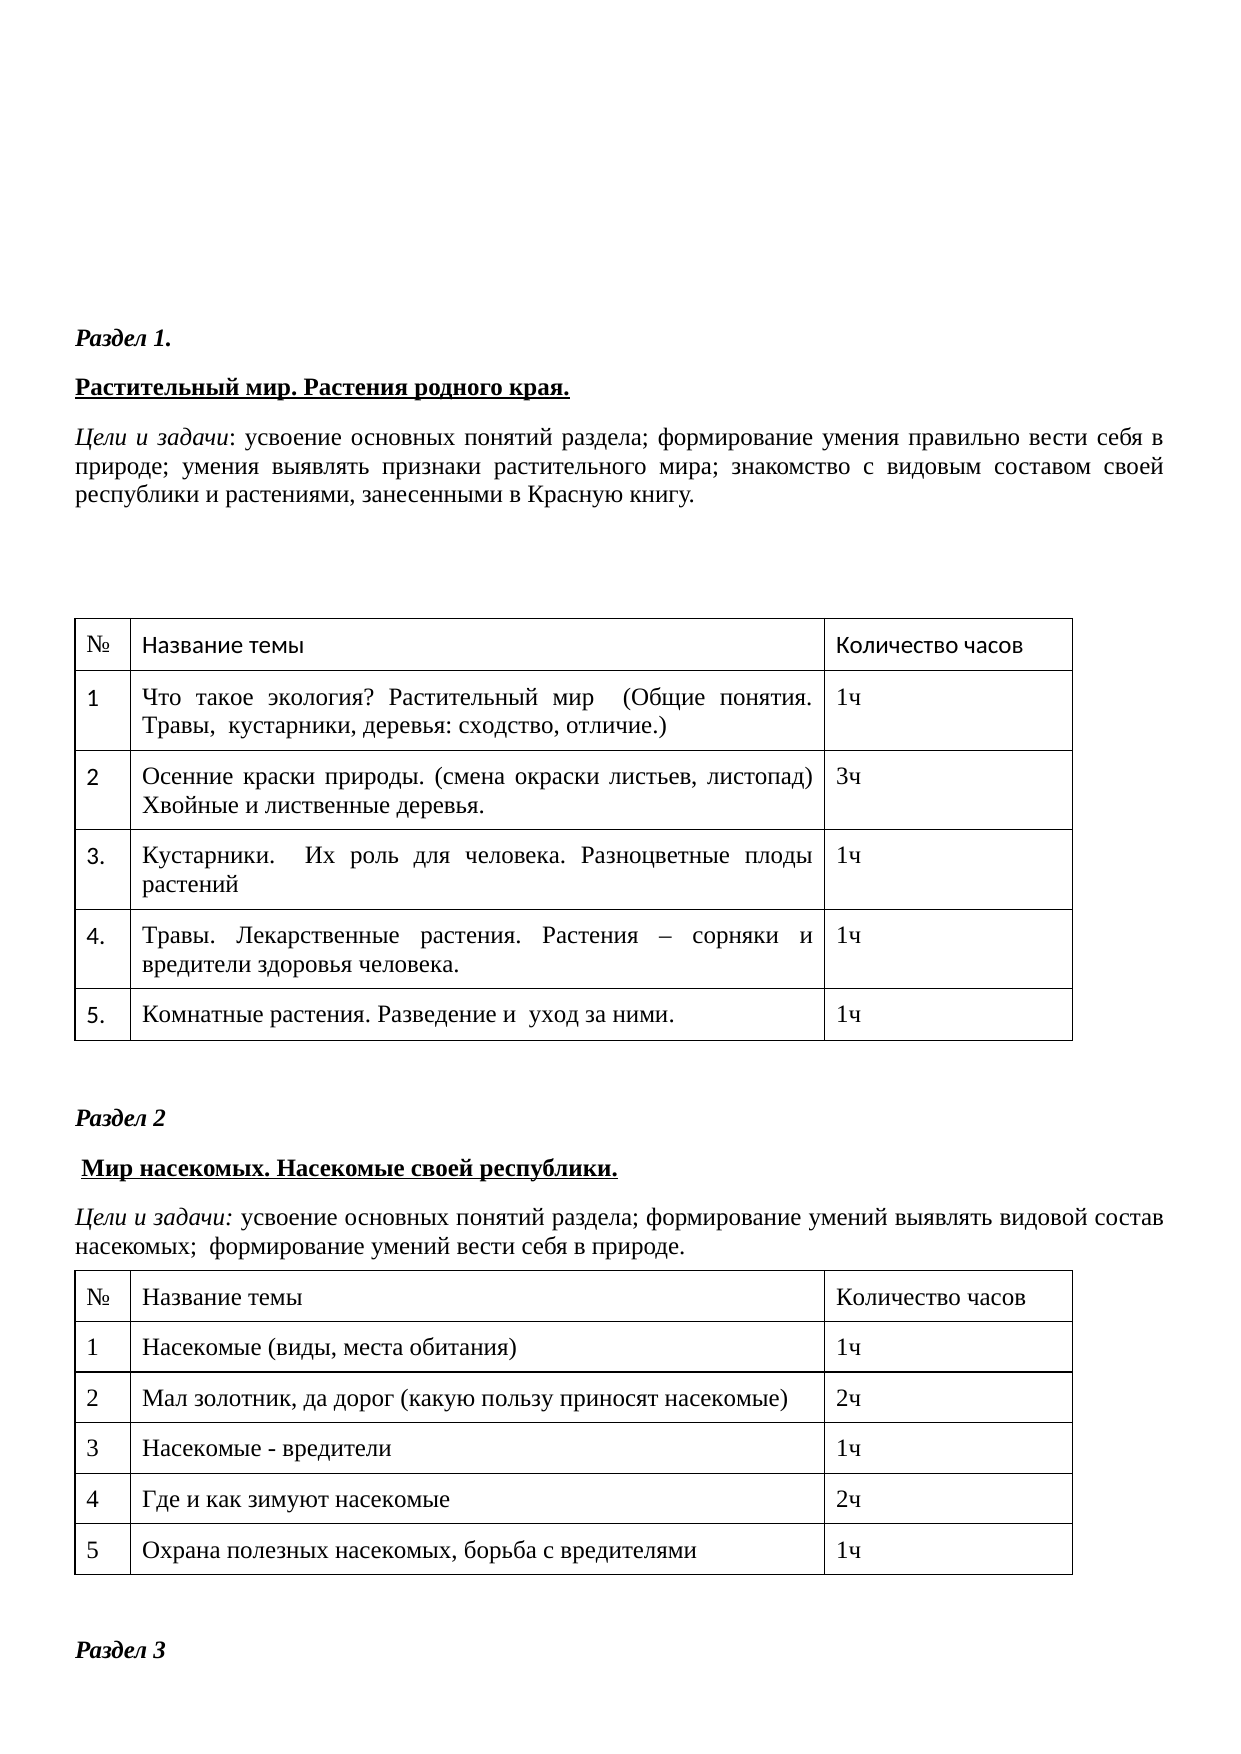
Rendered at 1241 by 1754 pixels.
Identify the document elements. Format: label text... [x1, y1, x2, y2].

table_cell Насекомые (виды, места обитания) [131, 1322, 824, 1371]
table_cell 3. [76, 830, 130, 908]
table_header Название темы [131, 619, 824, 670]
table_cell 2 [76, 1373, 130, 1422]
table_cell 3 [76, 1423, 130, 1473]
table_header Название темы [131, 1271, 824, 1321]
text Цели и задачи: усвоение основных понятий раздела; формирование умения правильно вести себя в природе; умения выявлять признаки растительного мира; знакомство с видовым составом своей республики и растениями, занесенными в Красную книгу. [75, 422, 1165, 508]
table_cell 1 [76, 671, 130, 750]
table_cell 1ч [825, 1524, 1072, 1574]
table_cell 2 [76, 751, 130, 829]
table_cell Комнатные растения. Разведение и уход за ними. [131, 989, 824, 1040]
table_cell 1ч [825, 989, 1072, 1040]
table_header Количество часов [825, 619, 1072, 670]
text Раздел 1. [75, 323, 1165, 352]
text Растительный мир. Растения родного края. [75, 372, 1165, 401]
table_cell Насекомые - вредители [131, 1423, 824, 1473]
table_cell Кустарники. Их роль для человека. Разноцветные плоды растений [131, 830, 824, 908]
table_cell 3ч [825, 751, 1072, 829]
table_cell 1ч [825, 830, 1072, 908]
table_cell Осенние краски природы. (смена окраски листьев, листопад) Хвойные и лиственные деревья. [131, 751, 824, 829]
table_cell 1ч [825, 1322, 1072, 1371]
table_cell Что такое экология? Растительный мир (Общие понятия. Травы, кустарники, деревья: сходство, отличие.) [131, 671, 824, 750]
table_cell 5 [76, 1524, 130, 1574]
table_cell 2ч [825, 1373, 1072, 1422]
table_cell 1ч [825, 671, 1072, 750]
table_cell 1ч [825, 1423, 1072, 1473]
table_cell 4. [76, 910, 130, 988]
text Раздел 2 [75, 1103, 1165, 1132]
table_cell 1 [76, 1322, 130, 1371]
table_header № [76, 619, 130, 670]
table_cell Охрана полезных насекомых, борьба с вредителями [131, 1524, 824, 1574]
text Мир насекомых. Насекомые своей республики. [75, 1153, 1165, 1181]
table_cell Где и как зимуют насекомые [131, 1474, 824, 1523]
table_cell Мал золотник, да дорог (какую пользу приносят насекомые) [131, 1373, 824, 1422]
table_header Количество часов [825, 1271, 1072, 1321]
table_cell 1ч [825, 910, 1072, 988]
table_cell 4 [76, 1474, 130, 1523]
text Раздел 3 [75, 1635, 1165, 1664]
table_header № [76, 1271, 130, 1321]
text Цели и задачи: усвоение основных понятий раздела; формирование умений выявлять видовой состав насекомых; формирование умений вести себя в природе. [75, 1202, 1165, 1260]
table_cell 5. [76, 989, 130, 1040]
table_cell Травы. Лекарственные растения. Растения – сорняки и вредители здоровья человека. [131, 910, 824, 988]
table_cell 2ч [825, 1474, 1072, 1523]
